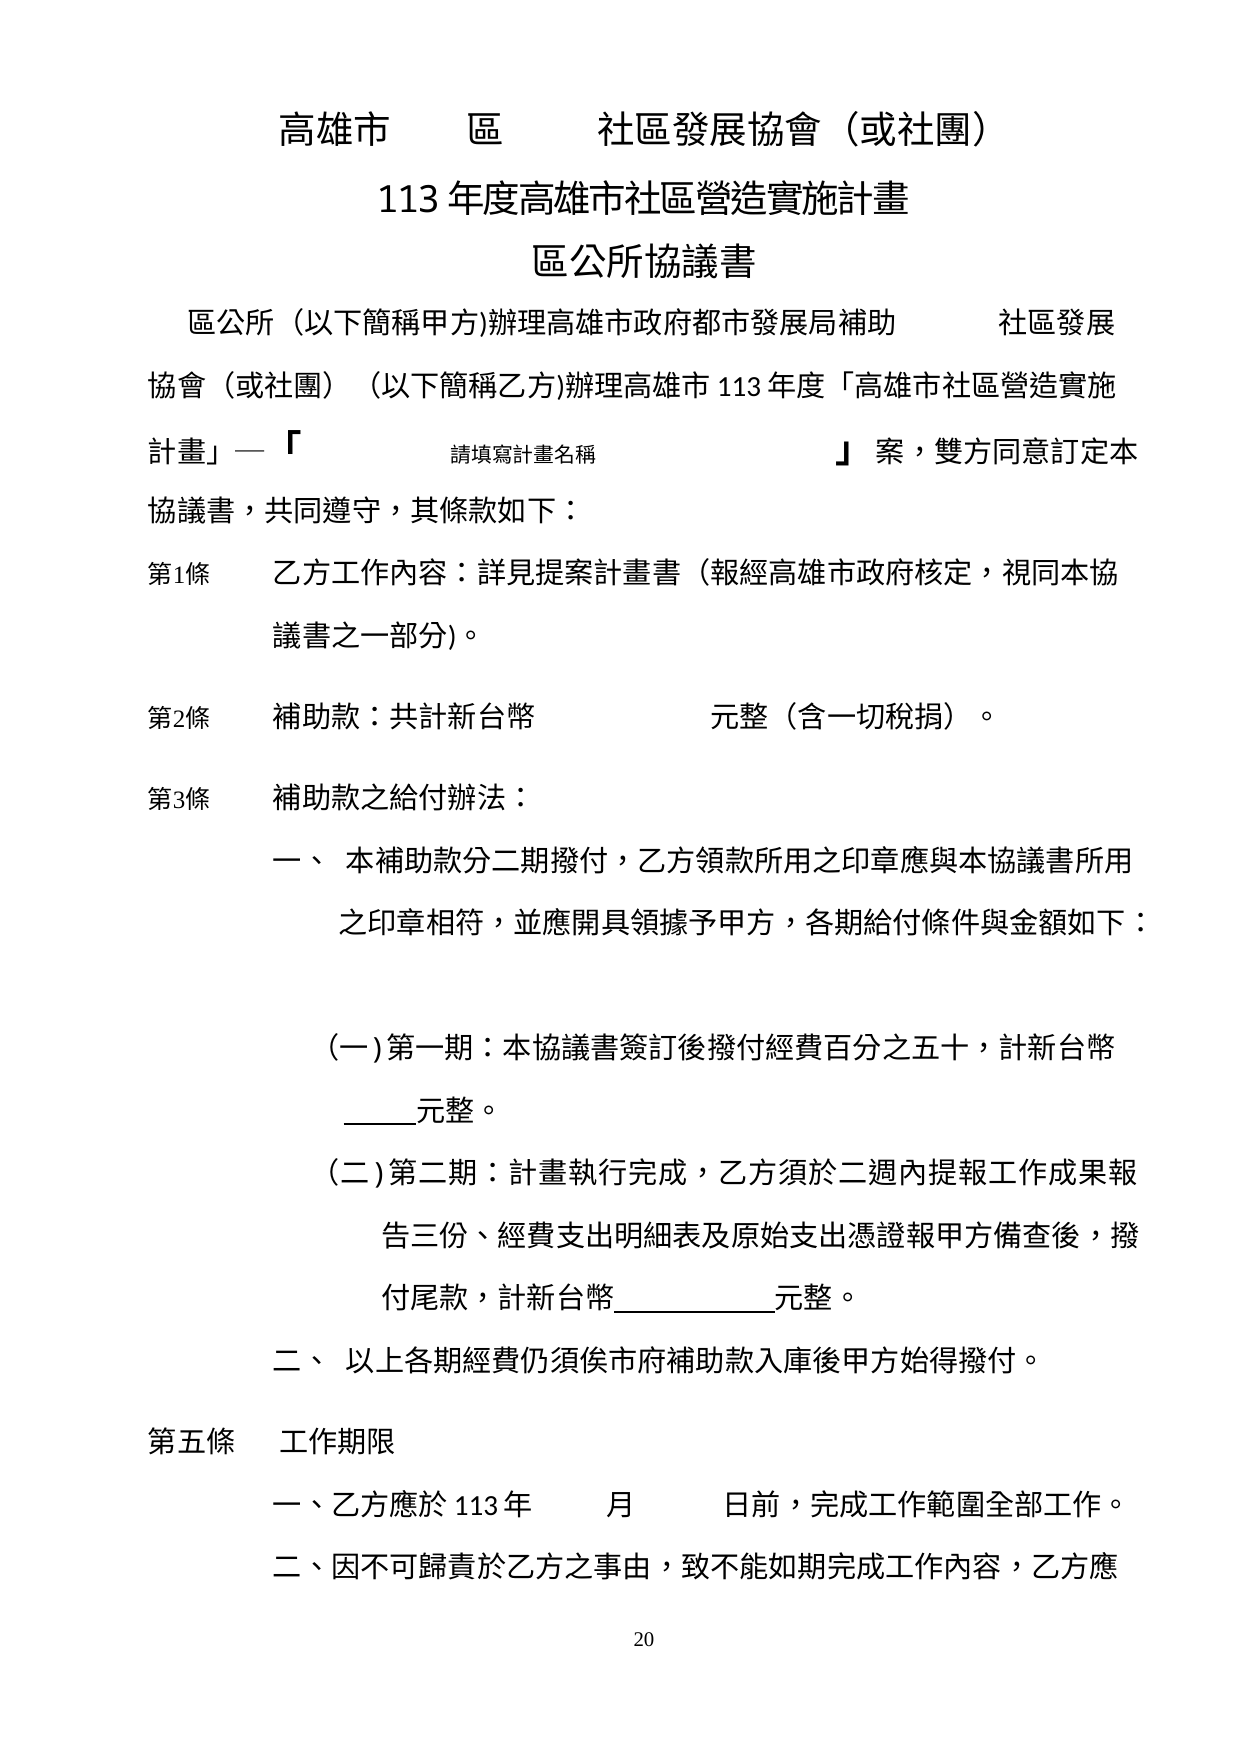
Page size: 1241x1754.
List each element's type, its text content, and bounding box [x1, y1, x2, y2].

text （二)第二期：計畫執行完成，乙方須於二週內提報工作成果報告三份、經費支出明細表及原始支出憑證報甲方備查後，撥付尾款，計新台幣 元整。 [310, 1129, 1140, 1317]
list 補助款：共計新台幣 元整（含一切稅捐）。 [148, 673, 1140, 736]
list 乙方工作內容：詳見提案計畫書（報經高雄市政府核定，視同本協議書之一部分)。 [148, 529, 1140, 654]
text （一)第一期：本協議書簽訂後撥付經費百分之五十，計新台幣 [310, 1004, 1140, 1067]
text 一、 本補助款分二期撥付，乙方領款所用之印章應與本協議書所用之印章相符，並應開具領據予甲方，各期給付條件與金額如下： [273, 817, 1140, 1004]
text 元整。 [310, 1067, 1140, 1129]
text 高雄市 區 社區發展協會（或社團） [148, 100, 1140, 154]
text 二、 以上各期經費仍須俟市府補助款入庫後甲方始得撥付。 [273, 1317, 1140, 1379]
text 區公所協議書 [148, 217, 1140, 279]
text 二、因不可歸責於乙方之事由，致不能如期完成工作內容，乙方應 [273, 1523, 1140, 1586]
text 一、乙方應於113年 月 日前，完成工作範圍全部工作。 [273, 1461, 1140, 1523]
text 第五條 工作期限 [148, 1398, 1140, 1461]
list 補助款之給付辦法： [148, 754, 1140, 817]
text 113年度高雄市社區營造實施計畫 [148, 154, 1140, 217]
text 區公所（以下簡稱甲方)辦理高雄市政府都市發展局補助 社區發展協會（或社團）（以下簡稱乙方)辦理高雄市113年度「高雄市社區營造實施計畫」─「 請填寫計畫名稱 」案，雙方同意訂定本協議書，共同遵守，其條款如下： [148, 279, 1140, 529]
